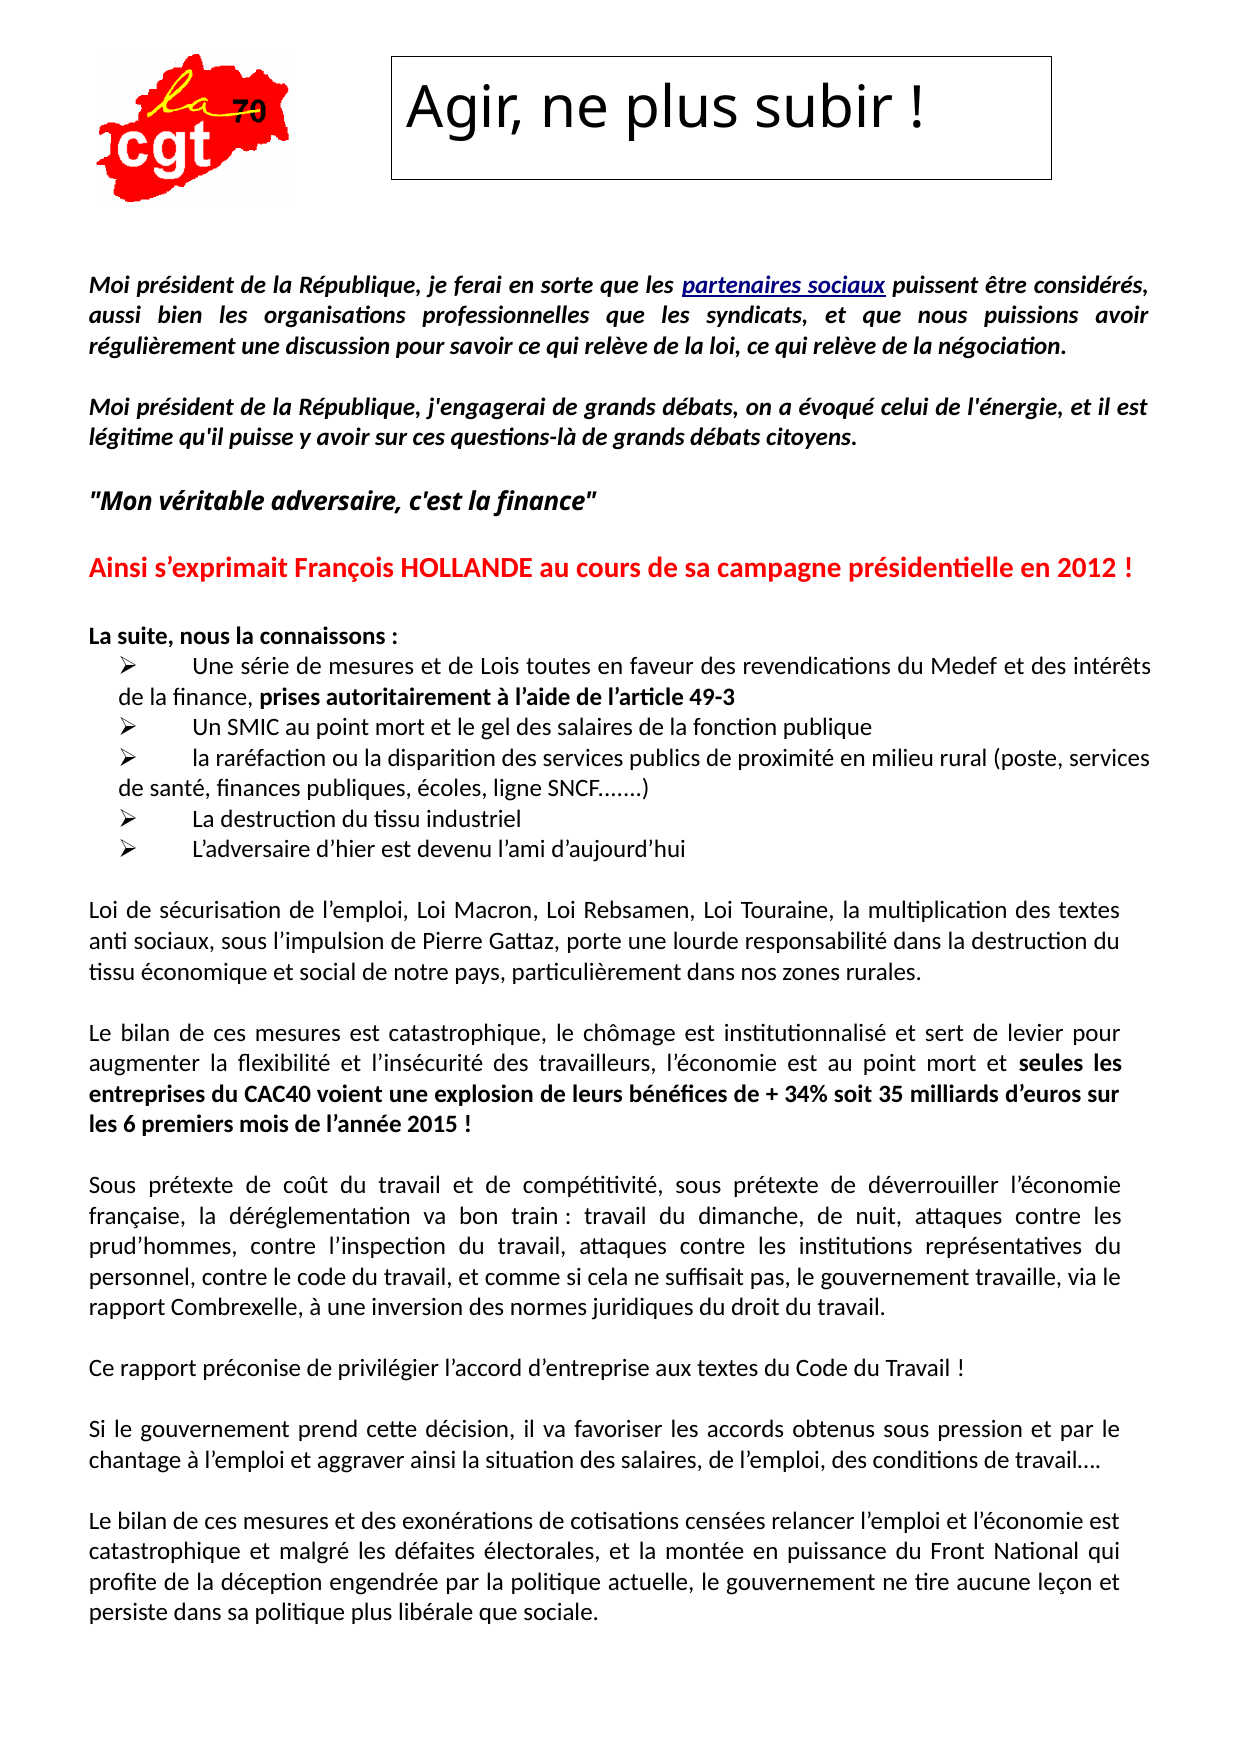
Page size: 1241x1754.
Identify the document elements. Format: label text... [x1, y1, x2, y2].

text Si le gouvernement prend cette décision, il va favoriser les accords obtenus sous pression et par le chantage à l’emploi et aggraver ainsi la situation des salaires, de l’emploi, des conditions de travail…. [88, 1413, 1122, 1474]
text Ce rapport préconise de privilégier l’accord d’entreprise aux textes du Code du Travail ! [88, 1352, 1122, 1383]
text La suite, nous la connaissons : [88, 620, 1152, 650]
text Moi président de la République, je ferai en sorte que les partenaires sociaux puissent être considérés, aussi bien les organisations professionnelles que les syndicats, et que nous puissions avoir régulièrement une discussion pour savoir ce qui relève de la loi, ce qui relève de la négociation. [88, 269, 1152, 361]
text "Mon véritable adversaire, c'est la finance" [88, 483, 1152, 518]
text Le bilan de ces mesures et des exonérations de cotisations censées relancer l’emploi et l’économie est catastrophique et malgré les défaites électorales, et la montée en puissance du Front National qui profite de la déception engendrée par la politique actuelle, le gouvernement ne tire aucune leçon et persiste dans sa politique plus libérale que sociale. [88, 1505, 1122, 1627]
list Une série de mesures et de Lois toutes en faveur des revendications du Medef et des intérêts de la finance, prises autoritairement à l’aide de l’article 49-3 [118, 650, 1152, 711]
list La destruction du tissu industriel [118, 803, 1152, 833]
text Loi de sécurisation de l’emploi, Loi Macron, Loi Rebsamen, Loi Touraine, la multiplication des textes anti sociaux, sous l’impulsion de Pierre Gattaz, porte une lourde responsabilité dans la destruction du tissu économique et social de notre pays, particulièrement dans nos zones rurales. [88, 894, 1122, 986]
text Sous prétexte de coût du travail et de compétitivité, sous prétexte de déverrouiller l’économie française, la déréglementation va bon train : travail du dimanche, de nuit, attaques contre les prud’hommes, contre l’inspection du travail, attaques contre les institutions représentatives du personnel, contre le code du travail, et comme si cela ne suffisait pas, le gouvernement travaille, via le rapport Combrexelle, à une inversion des normes juridiques du droit du travail. [88, 1169, 1122, 1322]
text Moi président de la République, j'engagerai de grands débats, on a évoqué celui de l'énergie, et il est légitime qu'il puisse y avoir sur ces questions-là de grands débats citoyens. [88, 361, 1152, 452]
list L’adversaire d’hier est devenu l’ami d’aujourd’hui [118, 833, 1152, 864]
text Agir, ne plus subir ! [407, 65, 1036, 144]
text Ainsi s’exprimait François HOLLANDE au cours de sa campagne présidentielle en 2012 ! [88, 549, 1152, 584]
list la raréfaction ou la disparition des services publics de proximité en milieu rural (poste, services de santé, finances publiques, écoles, ligne SNCF.......) [118, 742, 1152, 803]
text Le bilan de ces mesures est catastrophique, le chômage est institutionnalisé et sert de levier pour augmenter la flexibilité et l’insécurité des travailleurs, l’économie est au point mort et seules les entreprises du CAC40 voient une explosion de leurs bénéfices de + 34% soit 35 milliards d’euros sur les 6 premiers mois de l’année 2015 ! [88, 1017, 1122, 1139]
list Un SMIC au point mort et le gel des salaires de la fonction publique [118, 711, 1152, 742]
